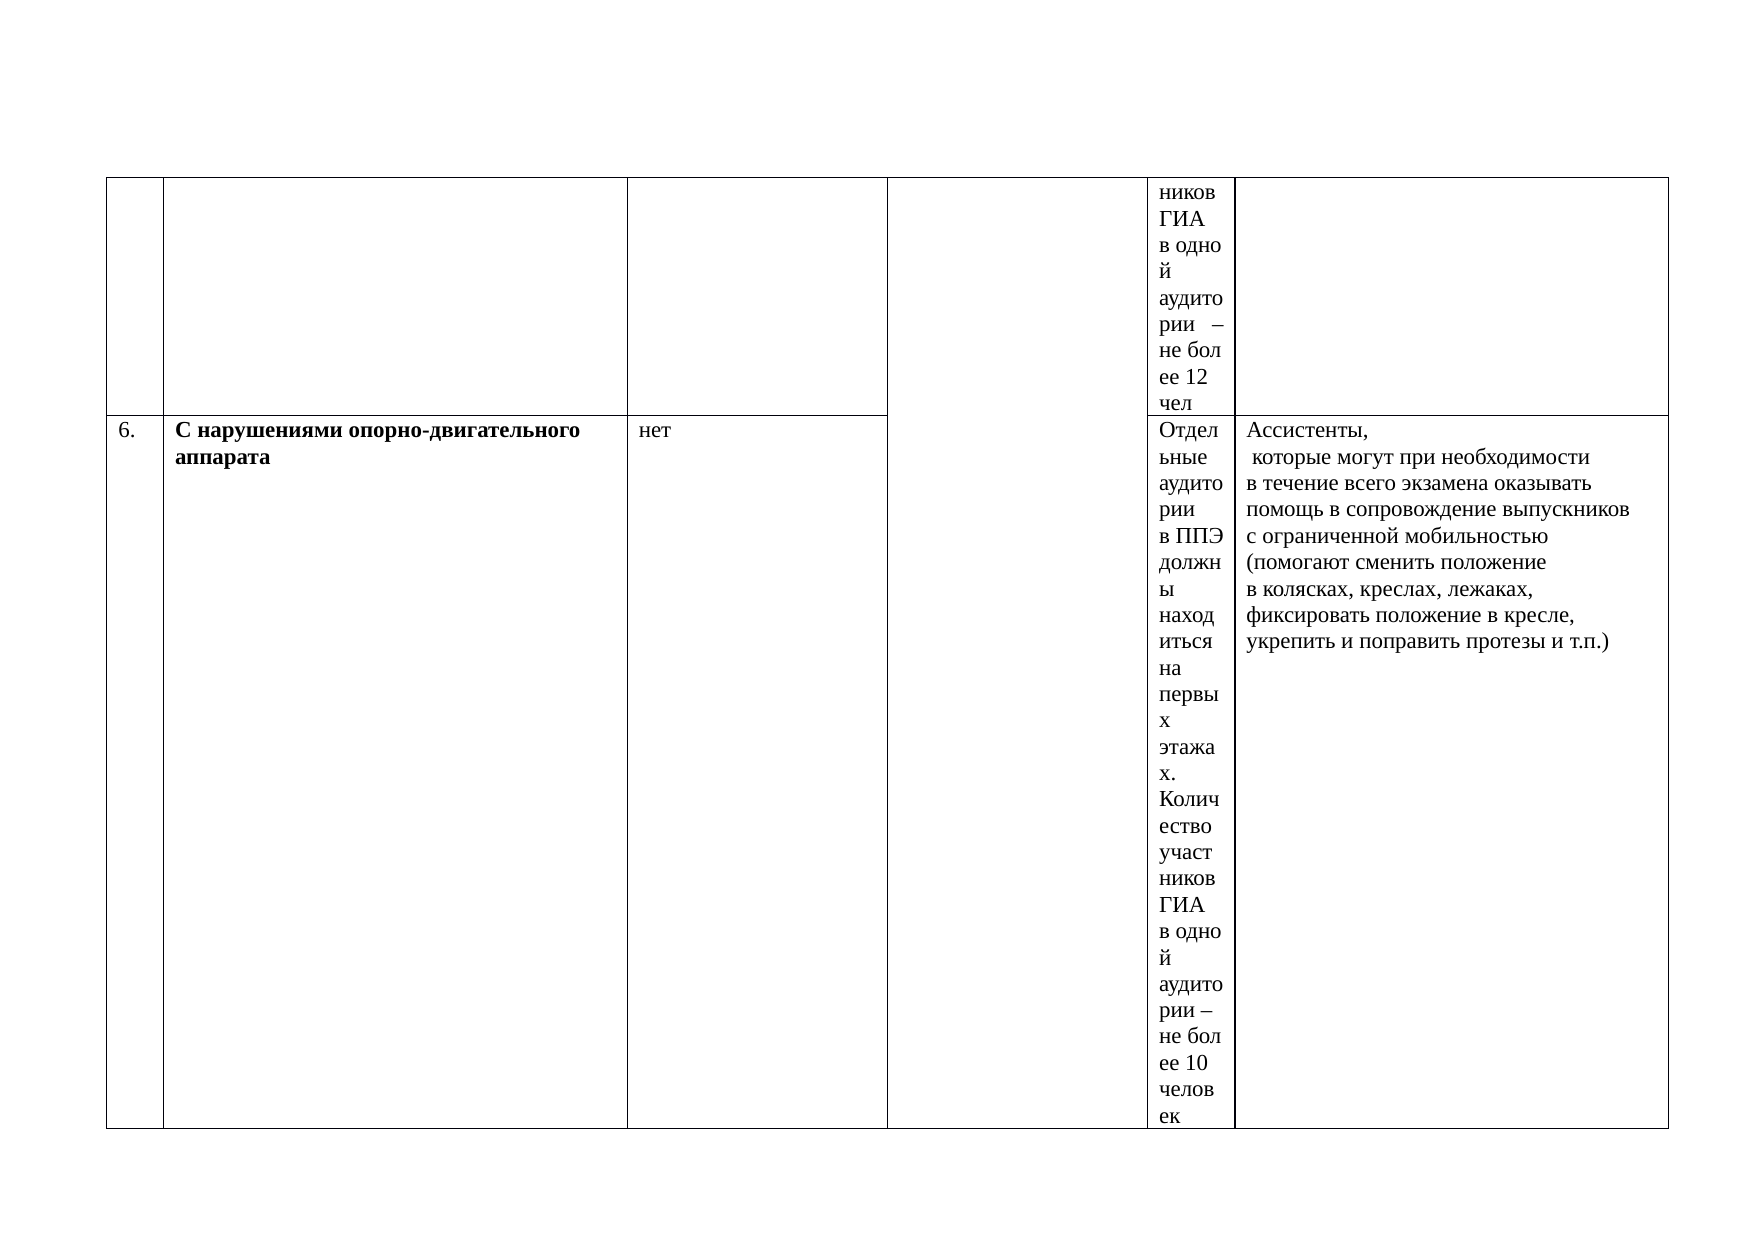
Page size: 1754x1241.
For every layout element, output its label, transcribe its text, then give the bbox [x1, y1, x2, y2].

table_cell [107, 178, 163, 415]
table_cell Ассистенты, которые могут при необходимости в течение всего экзамена оказывать помощь в сопровождение выпускников с ограниченной мобильностью (помогают сменить положение в колясках, креслах, лежаках, фиксировать положение в кресле, укрепить и поправить протезы и т.п.) [1236, 416, 1668, 1128]
table_cell [628, 178, 887, 415]
table_cell [1236, 178, 1668, 415]
table_cell [888, 178, 1147, 1128]
table_cell [107, 416, 163, 1128]
table_cell С нарушениями опорно-двигательного аппарата [164, 416, 627, 1128]
table_cell [164, 178, 627, 415]
table_cell Отдельные аудитории в ППЭ должны находиться на первых этажах. Количество участников ГИА в одной аудитории – не более 10 человек [1148, 416, 1234, 1128]
table_cell ников ГИА в одной аудитории – не более 12 чел [1148, 178, 1234, 415]
table_cell нет [628, 416, 887, 1128]
